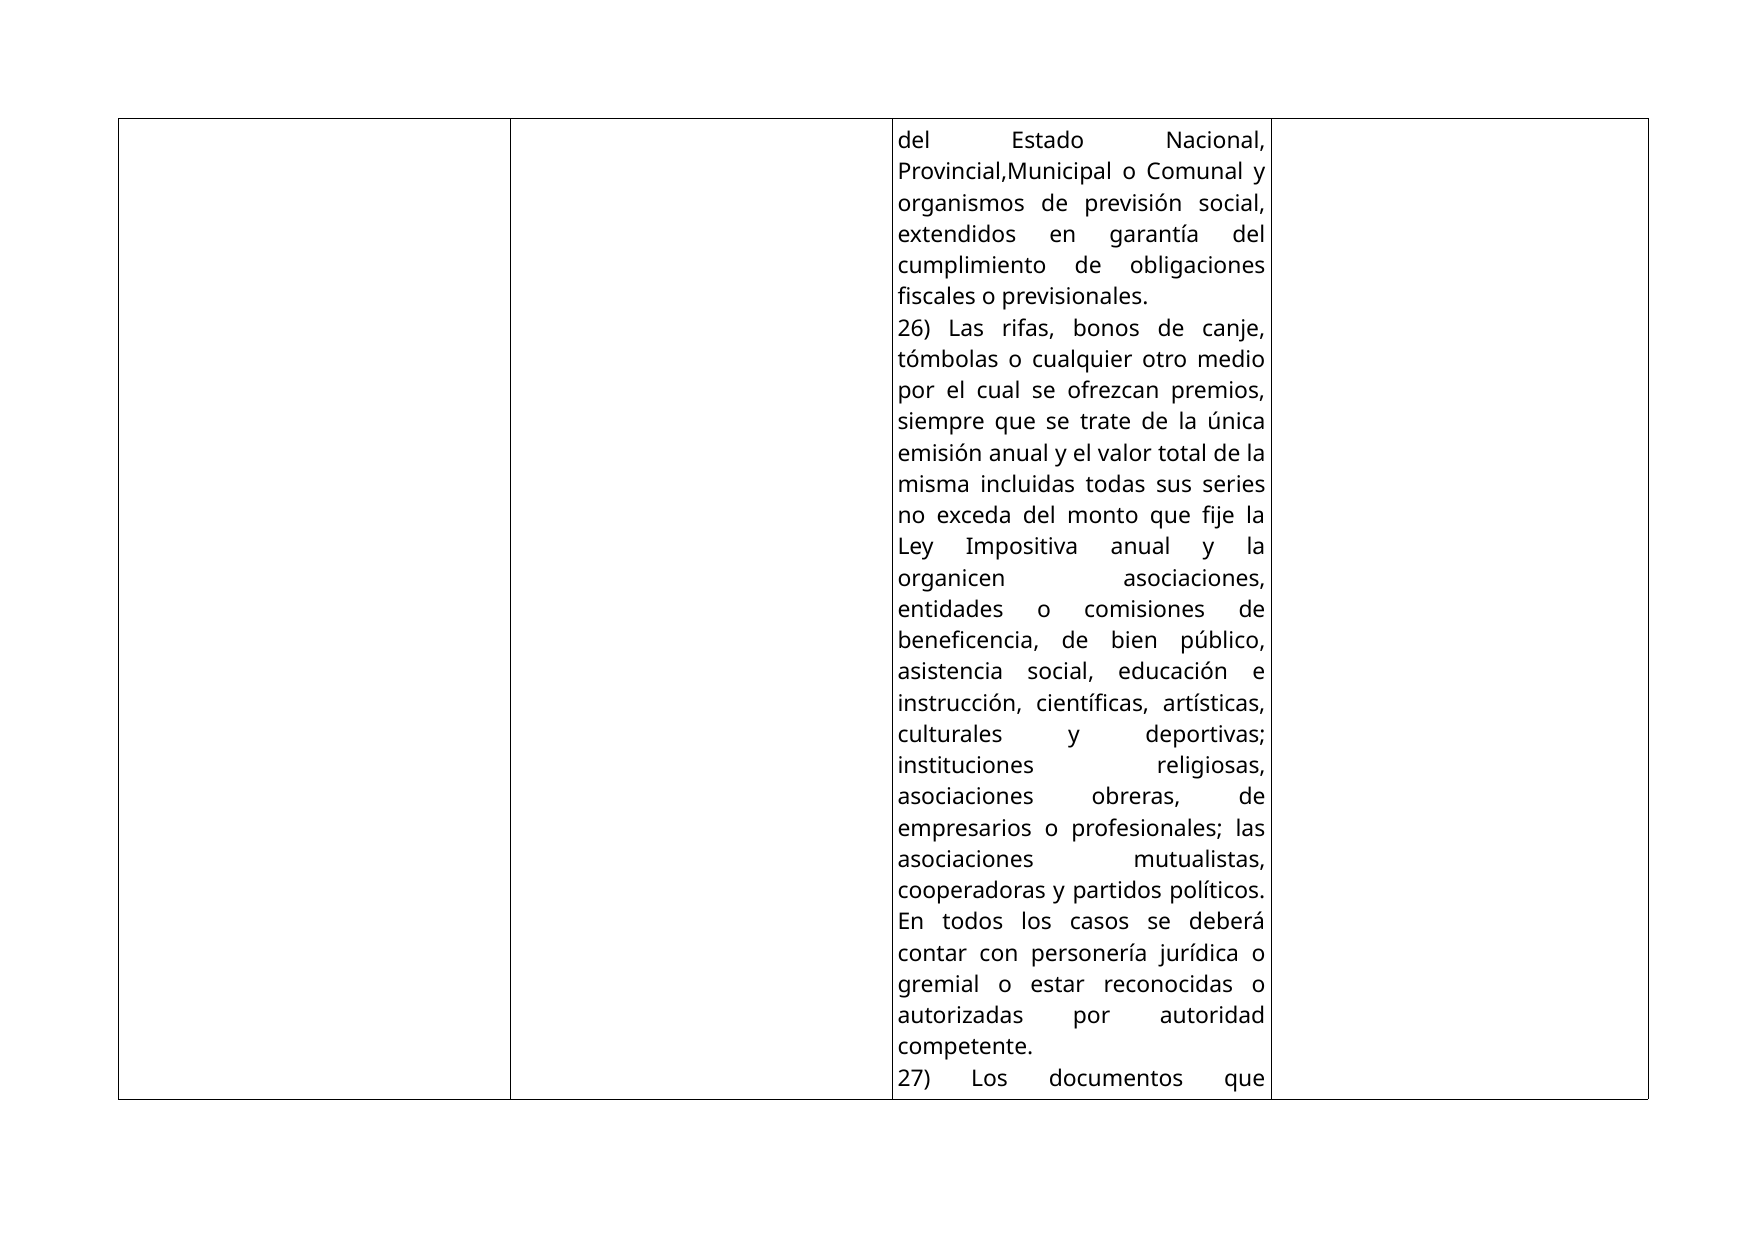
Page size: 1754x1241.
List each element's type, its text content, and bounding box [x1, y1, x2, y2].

table_cell TITULO I - DISPOSICIONES GENERALES. ARTICULO 1- Esta ley tiene por objeto la protección del inquilino y la regulación del mercado inmobiliario, propiciando a través de ello la democratización del acceso a una vivienda digna. ARTICULO 2°: Establécese que la Secretaria de Estado del Hábitat de la Provincia de Santa Fe actuará en calidad de autoridad de aplicación de la presente ley. ARTICULO 3°: Los espacios y bienes públicos y privados de la ciudad y de los ciudadanos deben ser utilizados priorizando el interés social, cultural y ambiental. Todos los ciudadanos tienen derecho a participar en la propiedad del territorio urbano dentro de parámetros democráticos, de justicia social y de condiciones ambientales sustentables.- A los fines de la presente ley, entiéndese como función social de la propiedad, el uso socialmente justo, con equidad interpersonal y de géneros, ambientalmente equilibrado, del espacio y suelo urbano. ARTICULO 4°: La Defensoría del Pueblo de la Provincia deberá adoptar todas aquellas medidas tendientes a la habilitación de un organismo que específicamente se avoque a la defensa del inquilino y del hábitat. TITULO II- DE LOS HONORARIOS, GARANTIAS Y SISTEMA DE CONSULTA GRATUITA ARTíCULO 5°: Modifícase el Artículo 12 de la Ley 13.154, el que quedará redactado de la siguiente manera: "ARTICULO 12: Derecho de retribución. El corredor inmobiliario tiene derecho a percibir la retribución u honorario por el acto de firmarse un contrato de locación, arrendamiento, compraventa o documento en el que quede perfeccionado el acuerdo de voluntades entre las partes intervinientes en relación al inmueble o derecho objeto de su intermediación. Este derecho nace en las locaciones o arrendamientos al momento de adquirir el contrato fecha cierta y en las compraventas al momento de su instrumentación ya sea por boleto de compraventa con fecha cierta o Escritura Pública, siempre que se encuentren cumplidas las obligaciones fiscales inherentes al contrato. Los honorarios del corredor inmobiliario para el caso de los contratos de locación no podrán superar el 4% del valor total del contrato, incluyendo' los impuestos que pudieren recaer sobre dichos emolumentos. Para el caso de la renovación de contratos entre los mismos titulares, el monto de los honorarios se reducirá a la mitad del porcentaje estipulado para el caso del primer contrato. Ambas comisiones serán abonadas en partes iguales entre locador y locatario. Si actuare más de un corredor por operación de locación, los honorarios o contribuciones deben ser distribuidos proporcionalmente entre los mismos, siempre respetando los límites establecidos en la presente ley. Los honorarios devengados en el marco de una operación de compraventa serán pactados libremente entre ambas partes". ARTICULO 7°: El Registro General regulado por la Ley N° 6435 Y modificatorias, habilitará un sistema gratuito para la consulta de la situación dominial y la posible existencia de gravámenes u otras medidas que se vinculen con la locación de bienes inmuebles por parte de aquellos locatarios que destinen dichos inmuebles a vivienda, que sean jubilados, pensionados -que acrediten percibir el haber mínimo de jubilación o pensión-, o, en general, personas humanas cuyos ingresos familiares no superen el sueldo básico estipulado para empleados de comercio. ARTICULO 6º: Los corredores inmobiliarios que requirieren a los inquilinos de un inmueble con destino a vivienda la acreditación de solvencia por parte de quienes actúen en calidad de codeudores o garantes de estos últimos, podrán solicitar a tal efecto la demostración de titularidad de no más de dos (2) bienes inmuebles, o indistintamente, exigir no más de tres (3) personas que actúen en el carácter referido y acrediten ingresos periódicos, todo ello sin perjuicio de otros mecanismos de acreditación de solvencia que pudieren pactar con los locatarios en sustitución de los mencionados precedentemente. Los inmuebles que se informen a los fines de la acreditación de solvencia por parte de los codeudores o garantes podrán estar ubicados en cualquier localidad de la Provincia de Santa Fe, aunque ésta no sea la misma donde se encuentre el inmueble objeto del contrato de locación. TITULO III- GRAVÁMENES y FONDO DE GARANTíA. Articulo 8°: Modificase el artículo 235 del Código Fiscal (Ley 3456 y modificatorias), el cual quedará redactado de la siguiente manera: "ARTICULO 235°: Estarán exentos del Impuesto de Sellos: 1) El Estado Nacional, el Estado Provincial, Municipalidades y Comunas de la Provincia, sus dependencias y reparticiones autárquicas, demás entidades públicas y entidades paraestatales creadas por ley, excluyéndose siempre aquellas que estén organizadas según normas del Código de Comercio. Esta exención no alcanza a los organismos nacionales, provinciales, municipales o comunales, sus dependencias o reparticiones autárquicas, demás instituciones públicas y entidades paraestatales creadas por ley que vendan bienes o presten servicios a terceros a título oneroso. 2) Las asociaciones obreras, de empresarios o profesionales y las asociaciones o centros de jubilados y pensionados; siempre que cuenten con personería jurídica o gremial. 3) Las asociaciones cooperadoras. 4) Las instituciones religiosas. 5)Las sociedades o fundaciones de beneficencia, de bien público y de asistencia social. 6) Las instituciones de educación e instrucción, científicas, artísticas, culturales y deportivas. 7)Las representaciones diplomáticas extranjeras. 8) Las entidades declaradas exentas por leyes especiales. 9)El Instituto Nacional de Tecnología Agropecuaria (INTA) y las Universidades Nacionales, sus Facultades, Escuelas, Institutos u organismos dependientes. 10) Los arrendatarios, por la parte proporcional del gravamen que les corresponde en los contratos agrícolas o ganaderos. 11) Los trabajadores o sus derechohabientes, por la parte proporcional del gravamen que les corresponde en los contratos de trabajo ya sean individuales o por equipos. 12)Las obras sociales siempre que estén reconocidas por el Instituto Nacional de Obras Sociales (INOS) y funcionen de conformidad con lo dispuesto por la Ley Nacional de Obras Sociales. 13) Los partidos políticos con personería jurídica, o reconocidos por autoridad competente. 14) Los locatarios de un bien inmueble con destino a vivienda que sean jubilados y/o pensionados -que perciban el haber mínimo de jubilación o pensión- o, en general, persona humana cuyos ingresos familiares no superen el sueldo básico estipulado para empleados de comercio. Las exenciones a que refiere el presente artículo no alcanzarán al Impuesto de Sellos aplicable a billetes de loterfa, rifas, bonos de canje y tómbolas y los frutos del país que no fueren cuero, pieles, lana, cerda y conchillas." ARTíCULO 9°: Créase el Registro de Contratos de locación de bienes inmuebles, el cual funcionará en la órbita de la autoridad de aplicación. ARTICULO 10°: Créase un Fondo de Garantía compuesto por el cero coma cinco por ciento (0,5%) del producto de la recaudación del impuesto de sellos. Dicho fondo estará destinado a crear una línea créditos orientada a solventar diversos rubros inherentes a la celebración de contratos de locación de bienes inmuebles con destino a vivienda. ARTíCULO 11°: En todos los casos alcanzados por la presente ley, el impuesto inmobiliario deberá ser abonado por el titular dominial o locador del bien inmueble objeto de la locación, no pudiendo bajo ningún concepto trasladarse al locatario el importe correspondiente a dicho tributo. TITULO IV - DE LOS INMUEBLES URBANOS DESHÁBITADOS. ARTíCULO 12°: Incorpórase a continuación del Articulo 156 del Código Fiscal (ley 3456 y modificatorias) el articulo 156 bis, el cual quedará redactado de la siguiente manera: "Art 156 bis: Todo inmueble que se encuentre dentro del radio urbano de municipios y comunas, sea apto para uso residencial, y no se halle habitado durante un lapso de al menos un (1) año -computado al momento de la emisión anual de las correspondientes liquidaciones-, será gravado con un impuesto Inmobiliario adicional y progresivo conforme los parámetros que vía reglamentación establezca al efecto el Poder Ejecutivo a propuesta de la Administración Provincial de Impuestos. La Administración Provincial de Impuestos presumirá deshabitados -salvo prueba en contrario- a los inmuebles aludidos en el párrafo anterior que durante al menos un (1) año presenten consumos de energía eléctrica, gas yagua, inferiores a los calculados y establecidos por el Poder Ejecutivo, pudiendo este último prever otros parámetros o criterios que permitan inferir en forma razonable que los inmuebles se encuentran deshabitados." ARTICULO 13°: El adicional por Inmueble Urbano Deshabitado, apto para uso residencial, se calculará con un incremento de entre el cincuenta por ciento (50%) y hasta el cien por ciento (100%) del impuesto Inmobiliario correspondiente y resultará exigible a partir del período fiscal siguiente al de su determinación. ARTICULO 14°: La Administración Provincial, de Impuestos, a solicitud del interesado, exceptuará del gravamen especial creado por el artículo 13° de la presente ley a los siguientes inmuebles: a) los que sean cedidos por sus propietarios a los municipios y comunas o al Gobierno de la Provincia de Santa Fe con fines de uso público; b) los declarados de interés general y sujetos a expropiación por ley, mientras subsista tal condición; e) aquellos cuyos titulares dominiales se encontraren ausentes -de la localidad donde se hallaren situados los solares- por razones laborales, académicas o de salud. Sin perjuicio de lo expuesto en el párrafo anterior, la Administración Provincial de Impuestos deberá, de oficio, exceptuar del gravamen aludido a los inmuebles encuadrados dentro del rango 1 a 4 previsto en el artículo 2° inciso b) de la Ley Impositiva Anual-Ley N° 3650 Y modificatorias- ARTICULO 15°: Comuniquese al Poder Ejecutivo. [511, 119, 892, 1098]
table_cell “Comisiones inmobiliarias en locaciones urbanas” Artículo 1: Objeto. La presente Ley tiene como fin regular las comisiones que perciben las inmobiliarias y/o corredores inmobiliarios cuando intermedian en la celebración de contrato de locación de inmuebles urbanos con asiento en la Provincia de Santa Fe. Articulo 5: Autoridad de aplicación: la Secretaria de Estado del Hábitat será la encargada de aplicar Ia presente Ley, así como también del cobro de Ia multa ante el incumplimiento precitado. Articulo 2: Concepto. La presente Ley entiende para estos aspectos los siguientes conceptos: o Corredor inmobiliario: toda persona que en forma normal, habitual y onerosa, intermedia entre la oferta y la demanda, en negocios inmobiliarios ajenos, de administración o disposición, participando en ellos mediante la realización de hechos o actos que tienen por objeto conseguir su materialización. o Inmobiliaria: empresa dedicada a Ia construcción, venta, locación y/o administración de viviendas. o Comisión inmobiliaria: porcentaje que cobran las empresas inmobiliarias y/o corredores en virtud de un contrato de locación. Artículo 3: Comisiones. Comisión total: las inmobiliarias y/o corredores inmobiliarios podrán percibir en concepto de comisión inmobiliaria, por su intervención en la celebración de contratos de locación, el 4 % del valor total del contrato como monto máximo. Dicho monto será asumido por partes mitades entre locador y locatario, salvo acuerdo expreso de partes de ser absorbido por una de ellas. Comisión mensual: las inmobiliarias y/o corredores inmobiliarios podrán percibir mensualmente en concepto de comisión por administración el 3% mensual del canon Iocativo que se abonará con su intervención. Artículo 4: Sanción. Ante el incumplimiento de la presente Ley el corredor inmobiliario o inmobiliaria abonarán aI Estado Provincial una multa cuyo monto será de un valor equivalente a 5 alquileres. Artículo 6: Destino. el dinero percibido por Ia Administración Provincial por el cobro de la multa será destinado a Ia Secretaría de Estado del Hábitat para atender a los programas que la misma estime pertinente. Artículo 7: Reincidencia: la inmobiliaria y/o corredor inmobiliario que incumplan con el porcentaje estipulado de comisión en más de dos ocasiones consecutivas será sancionada con el triple de la multa básica, además de la suspensión de la matrícula habilitante por el plazo de (2) dos a (5) cinco años de acuerdo con la gravedad de la falta, sin perjuicio de que el perjudicado inicie acciones ante la defensa del consumidor. Artículo 8: información: los Colegios de corredores, las inmobiliarias y los corredores inmobiliarios, deberán informar sobre sobre el contenido de la presente Ley en lugares visibles de sus establecimientos y/o locales comerciales, así como a través de su página web y otros medios de igual o mayor alcance. Artículo 9: De forma. Comuníquese al Poder Ejecutivo para su publicación en el Boletín Oficial. [119, 119, 510, 1098]
table_cell LA LEGISLATURA DE LA PROVINCIA DE SANTA FE SANCIONA CON FUERZA DE L E Y TITULO I – DISPOSICIONES GENERALES. ARTICULO 1- Esta ley tiene por objeto la protección del inquilino y la regulación del mercado inmobiliario, propiciando a través de ello la democratización del acceso a una vivienda digna. ARTICULO 2- Establécese que la Secretaria de Estado del Hábitat de la Provincia de Santa Fe actuará en calidad de autoridad de aplicación de la presente ley. ARTICULO 3- Los espacios y bienes públicos y privados de la ciudad y de los ciudadanos deben ser utilizados priorizando el interés social, cultural y ambiental. Todos los ciudadanos tienen derecho a participar en la propiedad del territorio urbano dentro de parámetros democráticos, de justicia social y de condiciones ambientales sustentables.- A los fines de la presente ley, entiéndese como función social de la propiedad, el uso socialmente justo, con equidad interpersonal y de géneros, ambientalmente equilibrado, del espacio y suelo urbano. ARTICULO 4- Crease la oficina de “Defensa del Inquilino” en la órbita de la Defensoría del Pueblo, como organismo encargado de brindar asesoramiento legal gratuito a los fines de proteger los derechos del inquilino y la defensa del hábitat. TITULO II - DE LOS HONORARIOS, GARANTÍAS Y SISTEMA DE CONSULTA GRATUITA. ARTÍCULO 5- Modifícase el Artículo 12 de la Ley 13.154, el que quedará redactado de la siguiente manera: “ARTÍCULO 12: Derecho de retribución. El corredor inmobiliario tiene derecho a percibir la retribución u honorario por el acto de firmarse un contrato de locación, arrendamiento, compraventa o documento en el que quede perfeccionado el acuerdo de voluntades entre las partes intervinientes en relación al inmueble o derecho objeto de su intermediación. Este derecho nace en las locaciones o arrendamientos al momento de adquirir el contrato fecha cierta y en las compraventas al momento de su instrumentación ya sea por boleto de compraventa con fecha cierta o Escritura Pública, siempre que se encuentren cumplidas las obligaciones fiscales inherentes al contrato. Los honorarios del corredor inmobiliario para el caso de los contratos de locación no podrán superar el 4% del valor total del contrato, incluyendo los impuestos que pudieren recaer sobre dichos emolumentos. Para el caso de la renovación de contratos entre los mismos titulares, el monto de los honorarios se reducirá a la mitad del porcentaje estipulado para el caso del primer contrato. Ambas comisiones serán abonadas en partes iguales entre locador y locatario. Si actuare más de un corredor por operación de locación, los honorarios o retribuciones deben ser distribuidos proporcionalmente entre los mismos, siempre respetando los límites establecidos en la presente ley. Los honorarios devengados en el marco de una operación de compraventa serán pactados libremente entre ambas partes”. ARTÍCULO 6- El Registro General regulado por la Ley N° 6435 y modificatorias, habilitará un sistema gratuito para la consulta de la situación dominial y la posible existencia de gravámenes u otras medidas que se vinculen con la locación de bienes inmuebles por parte de aquellos locatarios que destinen dichos inmuebles a vivienda, que sean jubilados, pensionados -que acrediten percibir el haber mínimo de jubilación o pensión-, o, en general, personas humanas cuyos ingresos familiares no superen el sueldo básico estipulado para empleados de comercio. TITULO III – GRAVÁMENES Y FONDO DE GARANTÍA. ARTÍCULO 7- Modificase el artículo 235 del Código Fiscal (Ley 3456 y modificatorias), el cual quedará redactado de la siguiente manera: “ARTÍCULO 235°: Estarán exentos del Impuesto de Sellos: 1) El Estado Nacional, el Estado Provincial, Municipalidades y Comunas de la Provincia, sus dependencias y reparticiones autárquicas, demás entidades públicas y entidades paraestatales creadas por ley, excluyéndose siempre aquellas que estén organizadas según normas del Código de Comercio. Esta exención no alcanza a los organismos nacionales, provinciales, municipales o comunales, sus dependencias o reparticiones autárquicas, demás instituciones públicas y entidades paraestatales creadas por ley que vendan bienes o presten servicios a terceros a título oneroso. 2) Las asociaciones obreras, de empresarios o profesionales y las asociaciones o centros de jubilados y pensionados; siempre que cuenten con personería jurídica o gremial. 3) Las asociaciones cooperadoras. 4) Las instituciones religiosas. 5) Las sociedades o fundaciones de beneficencia, de bien público y de asistencia social. 6) Las instituciones de educación e instrucción, científicas, artísticas, culturales y deportivas. 7) Las representaciones diplomáticas extranjeras. 8) Las entidades declaradas exentas por leyes especiales. 9) El Instituto Nacional de Tecnología Agropecuaria (INTA) y las Universidades Nacionales, sus Facultades, Escuelas, Institutos u organismos dependientes. 10) Los arrendatarios, por la parte proporcional del gravamen que les corresponde en los contratos agrícolas o ganaderos. 11) Los trabajadores o sus derechohabientes, por la parte proporcional del gravamen que les corresponde en los contratos de trabajo ya sean individuales o por equipos. 12) Las obras sociales siempre que estén reconocidas por el Instituto Nacional de Obras Sociales (INOS) y funcionen de conformidad con lo dispuesto por la Ley Nacional de Obras Sociales. 13) Los partidos políticos con personería jurídica, o reconocidos por autoridad competente. 14) Los locatarios de un bien inmueble con destino a vivienda que sean jubilados y/o pensionados -que perciban retribuciones correspondientes a tres (3) haberes mínimos de jubilación o pensión- o, en general, persona humana cuyos ingresos familiares no superen el importe correspondiente a tres (3) sueldos iniciales de empleado público categoría 1 del escalafón central agrupamiento administrativo. Las exenciones a que refiere el presente artículo no alcanzarán al Impuesto de Sellos aplicable a billetes de lotería, rifas, bonos de canje y tómbolas y los frutos del país que no fueren cuero, pieles, lana, cerda y conchillas." ARTÍCULO 8-Créase el Registro de Contratos de locación de bienes inmuebles, el cual funcionará en la órbita de la autoridad de aplicación. ARTÍCULO 9- Créase un Fondo de Garantía compuesto por el cero coma cinco por ciento (0,5%) del producto de la recaudación del impuesto de sellos. Dicho fondo estará destinado a crear una línea créditos orientada a solventar diversos rubros inherentes a la celebración de contratos de locación de bienes inmuebles con destino a vivienda, como pueden ser depósitos, gastos administrativos, entre otros. ARTÍCULO 10- En todos los casos alcanzados por la presente ley, el impuesto inmobiliario deberá ser abonado por el titular dominial o locador del bien inmueble objeto de la locación, no pudiendo bajo ningún concepto trasladarse al locatario el importe correspondiente a dicho tributo. TITULO IV - DE LOS INMUEBLES URBANOS DESHABITADOS. ARTÍCULO 11- Incorpórase a continuación del Articulo 156 del Código Fiscal (ley 3456 y modificatorias) el articulo 156 bis, el cual quedará redactado de la siguiente manera: “Art 156 bis: Todo inmueble que se encuentre dentro del radio urbano de municipios y comunas, sea apto para uso residencial, y no se halle habitado durante un lapso de al menos un (1) año -computado al momento de la emisión anual de las correspondientes liquidaciones-, será gravado con un impuesto Inmobiliario adicional y progresivo conforme los parámetros que vía reglamentación establezca al efecto el Poder Ejecutivo a propuesta de la Administración Provincial de Impuestos. La Administración Provincial de Impuestos presumirá deshabitados -salvo prueba en contrario- a los inmuebles aludidos en el párrafo anterior que durante al menos un (1) año presenten consumos de energía eléctrica, gas y agua, inferiores a los calculados y establecidos por el Poder Ejecutivo, pudiendo este último prever otros parámetros o criterios que permitan inferir en forma razonable que los inmuebles se encuentran deshabitados.” ARTICULO 12- El adicional por Inmueble Urbano Deshabitado, apto para uso residencial, se calculará con un incremento de entre el cincuenta por ciento (50%) y hasta el cien por ciento (100%) del impuesto Inmobiliario correspondiente y resultará exigible a partir del período fiscal siguiente al de su determinación. ARTICULO 13- La Administración Provincial de Impuestos, a solicitud del interesado, exceptuará del gravamen especial creado por el artículo 12° de la presente ley a los siguientes inmuebles: los que sean cedidos por sus propietarios a los municipios y comunas o al Gobierno de la Provincia de Santa Fe con fines de uso público; los declarados de interés general y sujetos a expropiación por ley, mientras subsista tal condición; aquellos cuyos titulares dominiales se encontraren ausentes -de la localidad donde se hallaren situados los solares- por razones laborales, académicas o de salud. Sin perjuicio de lo expuesto en el párrafo anterior, la Administración Provincial de Impuestos deberá, de oficio, exceptuar del gravamen aludido a los inmuebles encuadrados dentro del rango 1 a 4 previsto en el artículo 2° inciso b) de la Ley Impositiva Anual -Ley N° 3650 y modificatorias-. ARTÍCULO 14- Créase la “Comisión Asesora sobre alquileres de viviendas” destinada a formular propuestas que faciliten el acceso al alquiler con destino a vivienda única en la Provincia de Santa Fe, la cual funcionará en el ámbito de la Autoridad de Aplicación. Esta comisión podrá emitir propuestas que aborden los siguientes temas: - banco de inmuebles públicos destinados a alquiler social; - gravámenes sobre inmuebles ociosos aptos para uso residencial - mecanismos de recolección y difusión de precios de referencia; - sistemas alternativos de certificación de garantías que puedan ser utilizados por las personas y familias que aspiren a alquilar inmuebles destinados a vivienda unica y sean de aceptación facultativa para el locador. La Comisión estará integrada por: - El/La Presidente de la Comisión de Vivienda de la Cámara de Diputados y El/La Presidente de la comisión de Hábitat de la Cámara de Senadores de Santa Fe; - Un/a representante de la Defensoría del Pueblo de la Provincia de Santa Fe, - Un representante de la Secretaría de Estado del Hábitat de la Provincia de Santa Fe - Un/a representante del Colegio de Corredores Inmobiliarios de la provincia, - Dos representantes de Organizaciones de la Sociedad Civil que desarrollen sus actividades en la provincia referidas al tema. ARTÍCULO 15- Se crea el Sistema de Pago Asegurado para los/as inquilinos/as trabajadores/as del Estado de la Provincia de Santa Fe. Los/as inquilinos/as inscriptos al Sistema de Pago Asegurado podrán respaldar su locación con un recibo de sueldo o certificado de trabajo expedido por los organismos públicos, y la constancia de adhesión a este Sistema, siempre que este sea aceptado como tal por el locatario. Las oficinas competentes de cada uno de los organismos dependientes de los distintos poderes del Estado de la Provincia registrarán las solicitudes de los/as trabajadores/as y serán las encargadas de la gestión de este Sistema. La reglamentación de la presente ley establecerá los mecanismos necesarios para la implementación del presente artículo. El sistema será de adhesión voluntaria por parte de todos/as aquellos/as locatarios/as que se desempeñen en las distintas áreas de la Provincia. ARTICULO 16- Comuníquese al Poder Ejecutivo. [1272, 119, 1648, 1098]
